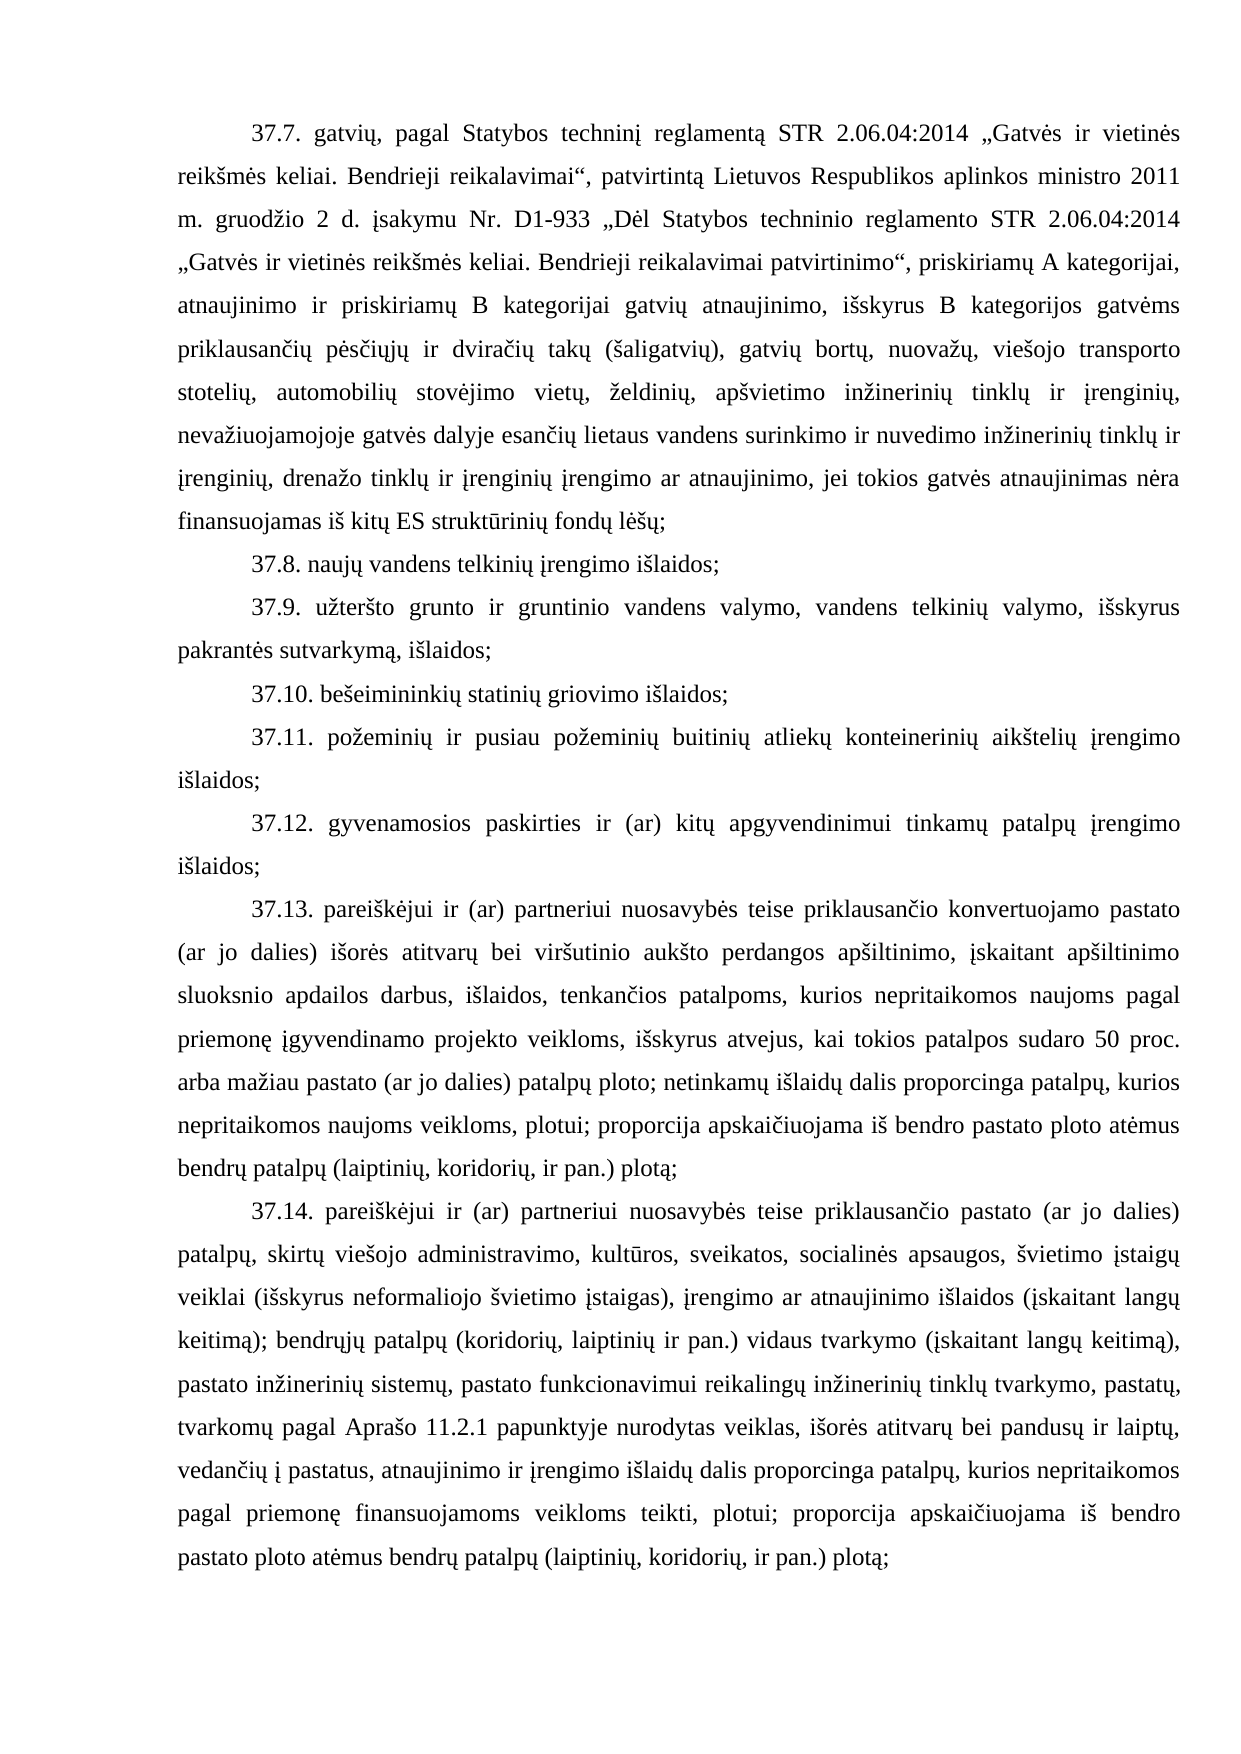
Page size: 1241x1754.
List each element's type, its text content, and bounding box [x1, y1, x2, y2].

text 37.7. gatvių, pagal Statybos techninį reglamentą STR 2.06.04:2014 „Gatvės ir vietinės reikšmės keliai. Bendrieji reikalavimai“, patvirtintą Lietuvos Respublikos aplinkos ministro 2011 m. gruodžio 2 d. įsakymu Nr. D1-933 „Dėl Statybos techninio reglamento STR 2.06.04:2014 „Gatvės ir vietinės reikšmės keliai. Bendrieji reikalavimai patvirtinimo“, priskiriamų A kategorijai, atnaujinimo ir priskiriamų B kategorijai gatvių atnaujinimo, išskyrus B kategorijos gatvėms priklausančių pėsčiųjų ir dviračių takų (šaligatvių), gatvių bortų, nuovažų, viešojo transporto stotelių, automobilių stovėjimo vietų, želdinių, apšvietimo inžinerinių tinklų ir įrenginių, nevažiuojamojoje gatvės dalyje esančių lietaus vandens surinkimo ir nuvedimo inžinerinių tinklų ir įrenginių, drenažo tinklų ir įrenginių įrengimo ar atnaujinimo, jei tokios gatvės atnaujinimas nėra finansuojamas iš kitų ES struktūrinių fondų lėšų; [177, 118, 1181, 535]
text 37.8. naujų vandens telkinių įrengimo išlaidos; [177, 549, 1181, 578]
text 37.12. gyvenamosios paskirties ir (ar) kitų apgyvendinimui tinkamų patalpų įrengimo išlaidos; [177, 808, 1181, 880]
text 37.13. pareiškėjui ir (ar) partneriui nuosavybės teise priklausančio konvertuojamo pastato (ar jo dalies) išorės atitvarų bei viršutinio aukšto perdangos apšiltinimo, įskaitant apšiltinimo sluoksnio apdailos darbus, išlaidos, tenkančios patalpoms, kurios nepritaikomos naujoms pagal priemonę įgyvendinamo projekto veikloms, išskyrus atvejus, kai tokios patalpos sudaro 50 proc. arba mažiau pastato (ar jo dalies) patalpų ploto; netinkamų išlaidų dalis proporcinga patalpų, kurios nepritaikomos naujoms veikloms, plotui; proporcija apskaičiuojama iš bendro pastato ploto atėmus bendrų patalpų (laiptinių, koridorių, ir pan.) plotą; [177, 894, 1181, 1182]
text 37.9. užteršto grunto ir gruntinio vandens valymo, vandens telkinių valymo, išskyrus pakrantės sutvarkymą, išlaidos; [177, 592, 1181, 664]
text 37.10. bešeimininkių statinių griovimo išlaidos; [177, 679, 1181, 707]
text 37.11. požeminių ir pusiau požeminių buitinių atliekų konteinerinių aikštelių įrengimo išlaidos; [177, 722, 1181, 794]
text 37.14. pareiškėjui ir (ar) partneriui nuosavybės teise priklausančio pastato (ar jo dalies) patalpų, skirtų viešojo administravimo, kultūros, sveikatos, socialinės apsaugos, švietimo įstaigų veiklai (išskyrus neformaliojo švietimo įstaigas), įrengimo ar atnaujinimo išlaidos (įskaitant langų keitimą); bendrųjų patalpų (koridorių, laiptinių ir pan.) vidaus tvarkymo (įskaitant langų keitimą), pastato inžinerinių sistemų, pastato funkcionavimui reikalingų inžinerinių tinklų tvarkymo, pastatų, tvarkomų pagal Aprašo 11.2.1 papunktyje nurodytas veiklas, išorės atitvarų bei pandusų ir laiptų, vedančių į pastatus, atnaujinimo ir įrengimo išlaidų dalis proporcinga patalpų, kurios nepritaikomos pagal priemonę finansuojamoms veikloms teikti, plotui; proporcija apskaičiuojama iš bendro pastato ploto atėmus bendrų patalpų (laiptinių, koridorių, ir pan.) plotą; [177, 1196, 1181, 1570]
